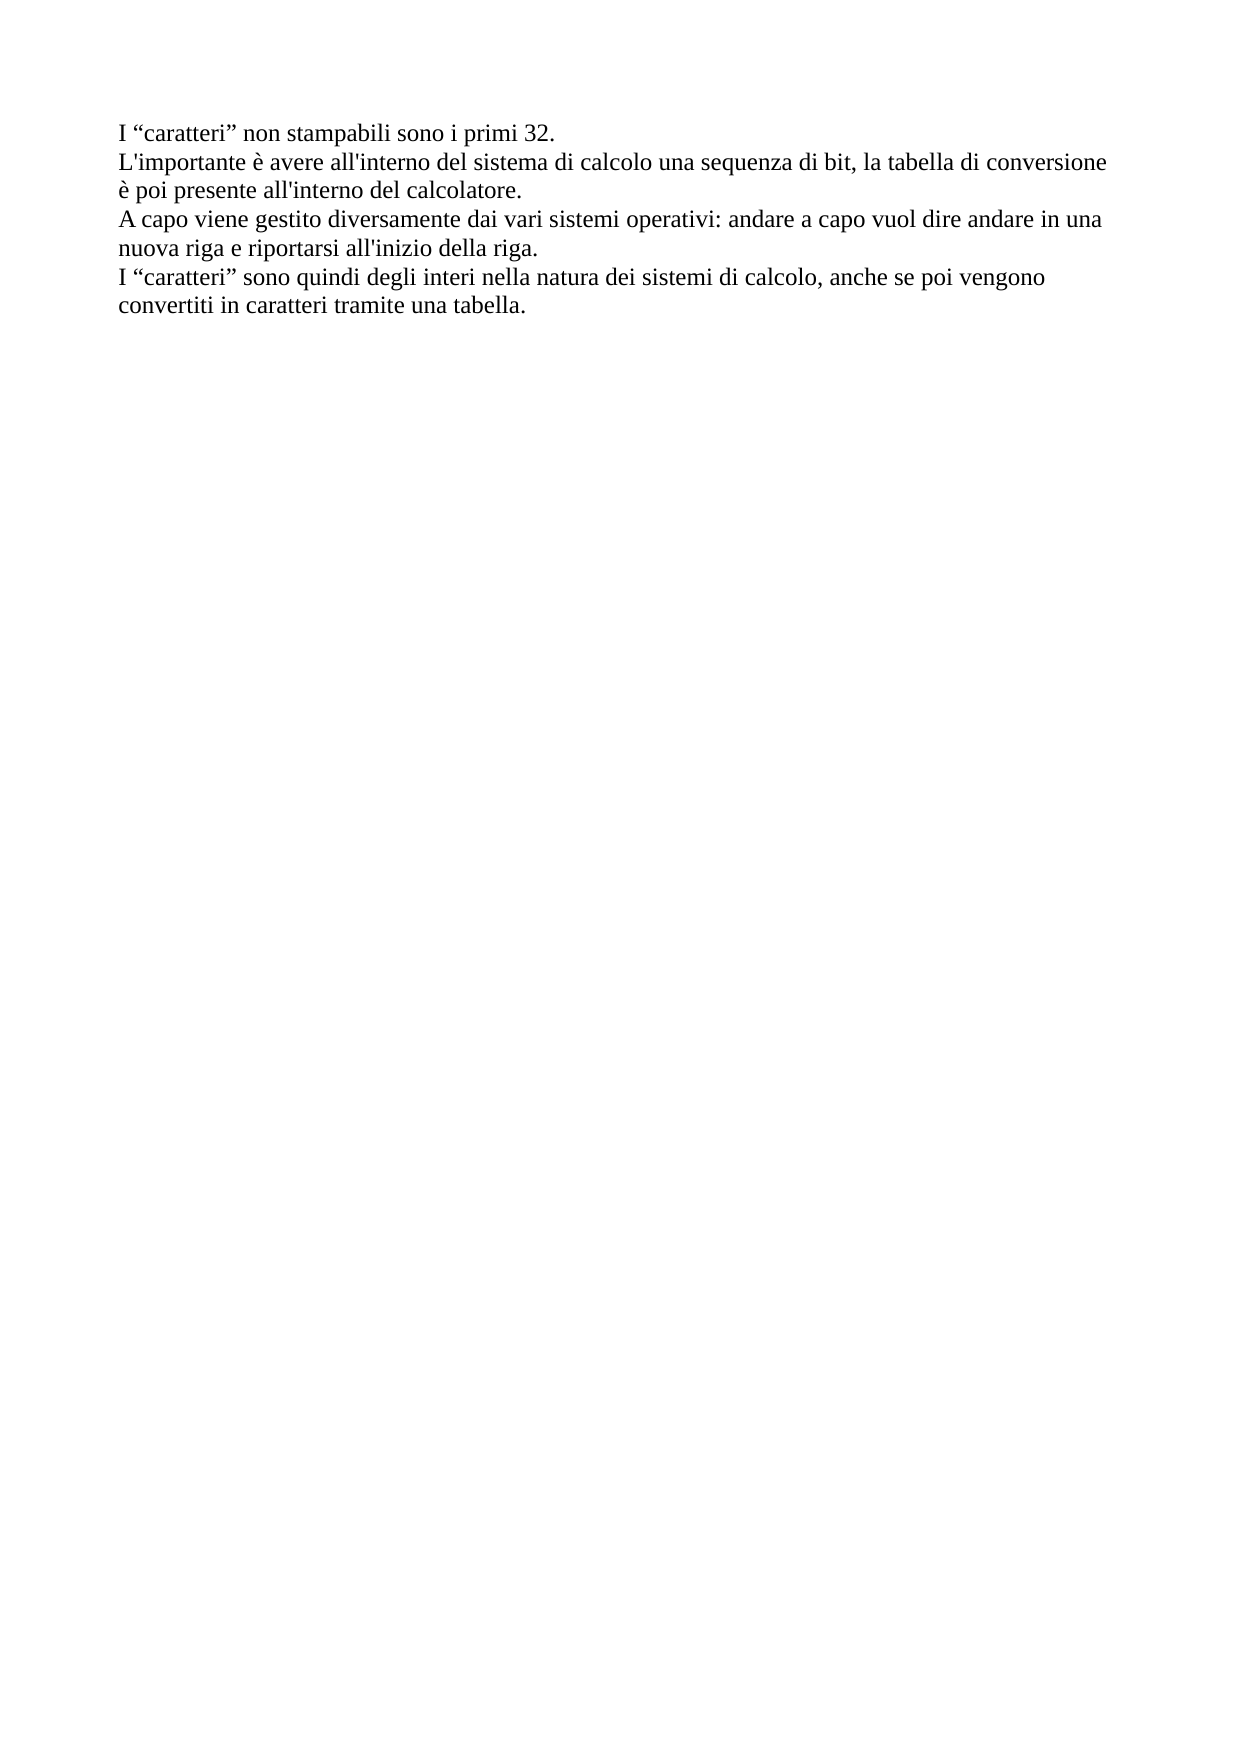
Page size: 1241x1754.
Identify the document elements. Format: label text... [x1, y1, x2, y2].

text L'importante è avere all'interno del sistema di calcolo una sequenza di bit, la tabella di conversione è poi presente all'interno del calcolatore. [118, 147, 1122, 204]
text A capo viene gestito diversamente dai vari sistemi operativi: andare a capo vuol dire andare in una nuova riga e riportarsi all'inizio della riga. [118, 204, 1122, 262]
text I “caratteri” sono quindi degli interi nella natura dei sistemi di calcolo, anche se poi vengono convertiti in caratteri tramite una tabella. [118, 262, 1122, 319]
text I “caratteri” non stampabili sono i primi 32. [118, 118, 1122, 147]
